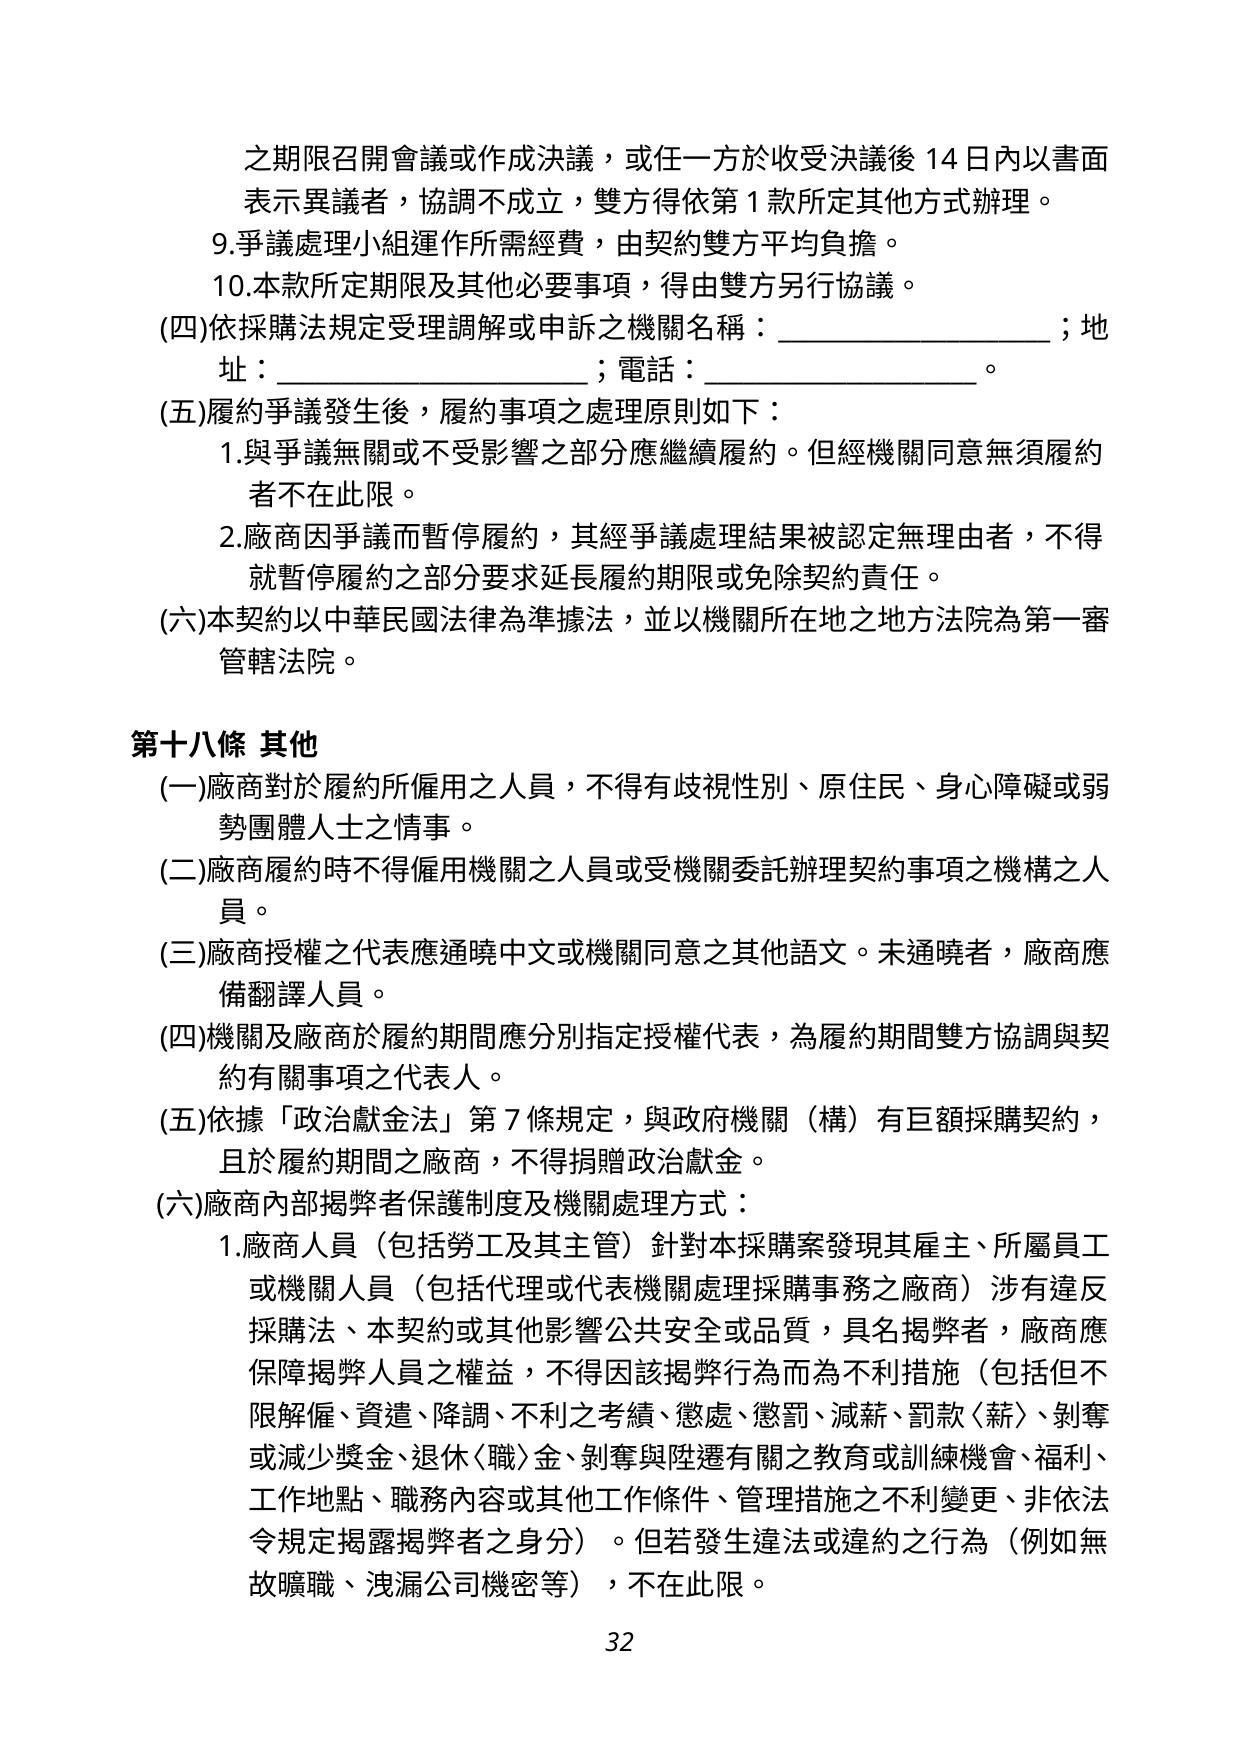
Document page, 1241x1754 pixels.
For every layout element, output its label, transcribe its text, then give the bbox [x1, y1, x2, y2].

text 第十八條 其他 [130, 722, 1110, 764]
text 1.廠商人員（包括勞工及其主管）針對本採購案發現其雇主、所屬員工或機關人員（包括代理或代表機關處理採購事務之廠商）涉有違反採購法、本契約或其他影響公共安全或品質，具名揭弊者，廠商應保障揭弊人員之權益，不得因該揭弊行為而為不利措施（包括但不限解僱、資遣、降調、不利之考績、懲處、懲罰、減薪、罰款〈薪〉、剝奪或減少獎金、退休〈職〉金、剝奪與陞遷有關之教育或訓練機會、福利、工作地點、職務內容或其他工作條件、管理措施之不利變更、非依法令規定揭露揭弊者之身分）。但若發生違法或違約之行為（例如無故曠職、洩漏公司機密等），不在此限。 [217, 1223, 1110, 1603]
text (三)廠商授權之代表應通曉中文或機關同意之其他語文。未通曉者，廠商應備翻譯人員。 [159, 930, 1110, 1014]
text 1.與爭議無關或不受影響之部分應繼續履約。但經機關同意無須履約者不在此限。 [218, 430, 1104, 514]
text (六)本契約以中華民國法律為準據法，並以機關所在地之地方法院為第一審管轄法院。 [159, 597, 1110, 680]
text (一)廠商對於履約所僱用之人員，不得有歧視性別、原住民、身心障礙或弱勢團體人士之情事。 [159, 764, 1110, 847]
text (二)廠商履約時不得僱用機關之人員或受機關委託辦理契約事項之機構之人員。 [159, 847, 1110, 930]
text 10.本款所定期限及其他必要事項，得由雙方另行協議。 [211, 263, 1110, 305]
text (六)廠商內部揭弊者保護制度及機關處理方式： [156, 1180, 1110, 1223]
text 之期限召開會議或作成決議，或任一方於收受決議後14日內以書面表示異議者，協調不成立，雙方得依第1款所定其他方式辦理。 [211, 136, 1110, 221]
text 2.廠商因爭議而暫停履約，其經爭議處理結果被認定無理由者，不得就暫停履約之部分要求延長履約期限或免除契約責任。 [218, 514, 1104, 597]
text (五)履約爭議發生後，履約事項之處理原則如下： [159, 389, 1110, 430]
text (五)依據「政治獻金法」第7條規定，與政府機關（構）有巨額採購契約，且於履約期間之廠商，不得捐贈政治獻金。 [159, 1097, 1110, 1180]
text 9.爭議處理小組運作所需經費，由契約雙方平均負擔。 [211, 221, 1110, 263]
text (四)依採購法規定受理調解或申訴之機關名稱：_____________________；地址：________________________；電話：_____________________。 [159, 305, 1110, 389]
text (四)機關及廠商於履約期間應分別指定授權代表，為履約期間雙方協調與契約有關事項之代表人。 [159, 1014, 1110, 1097]
